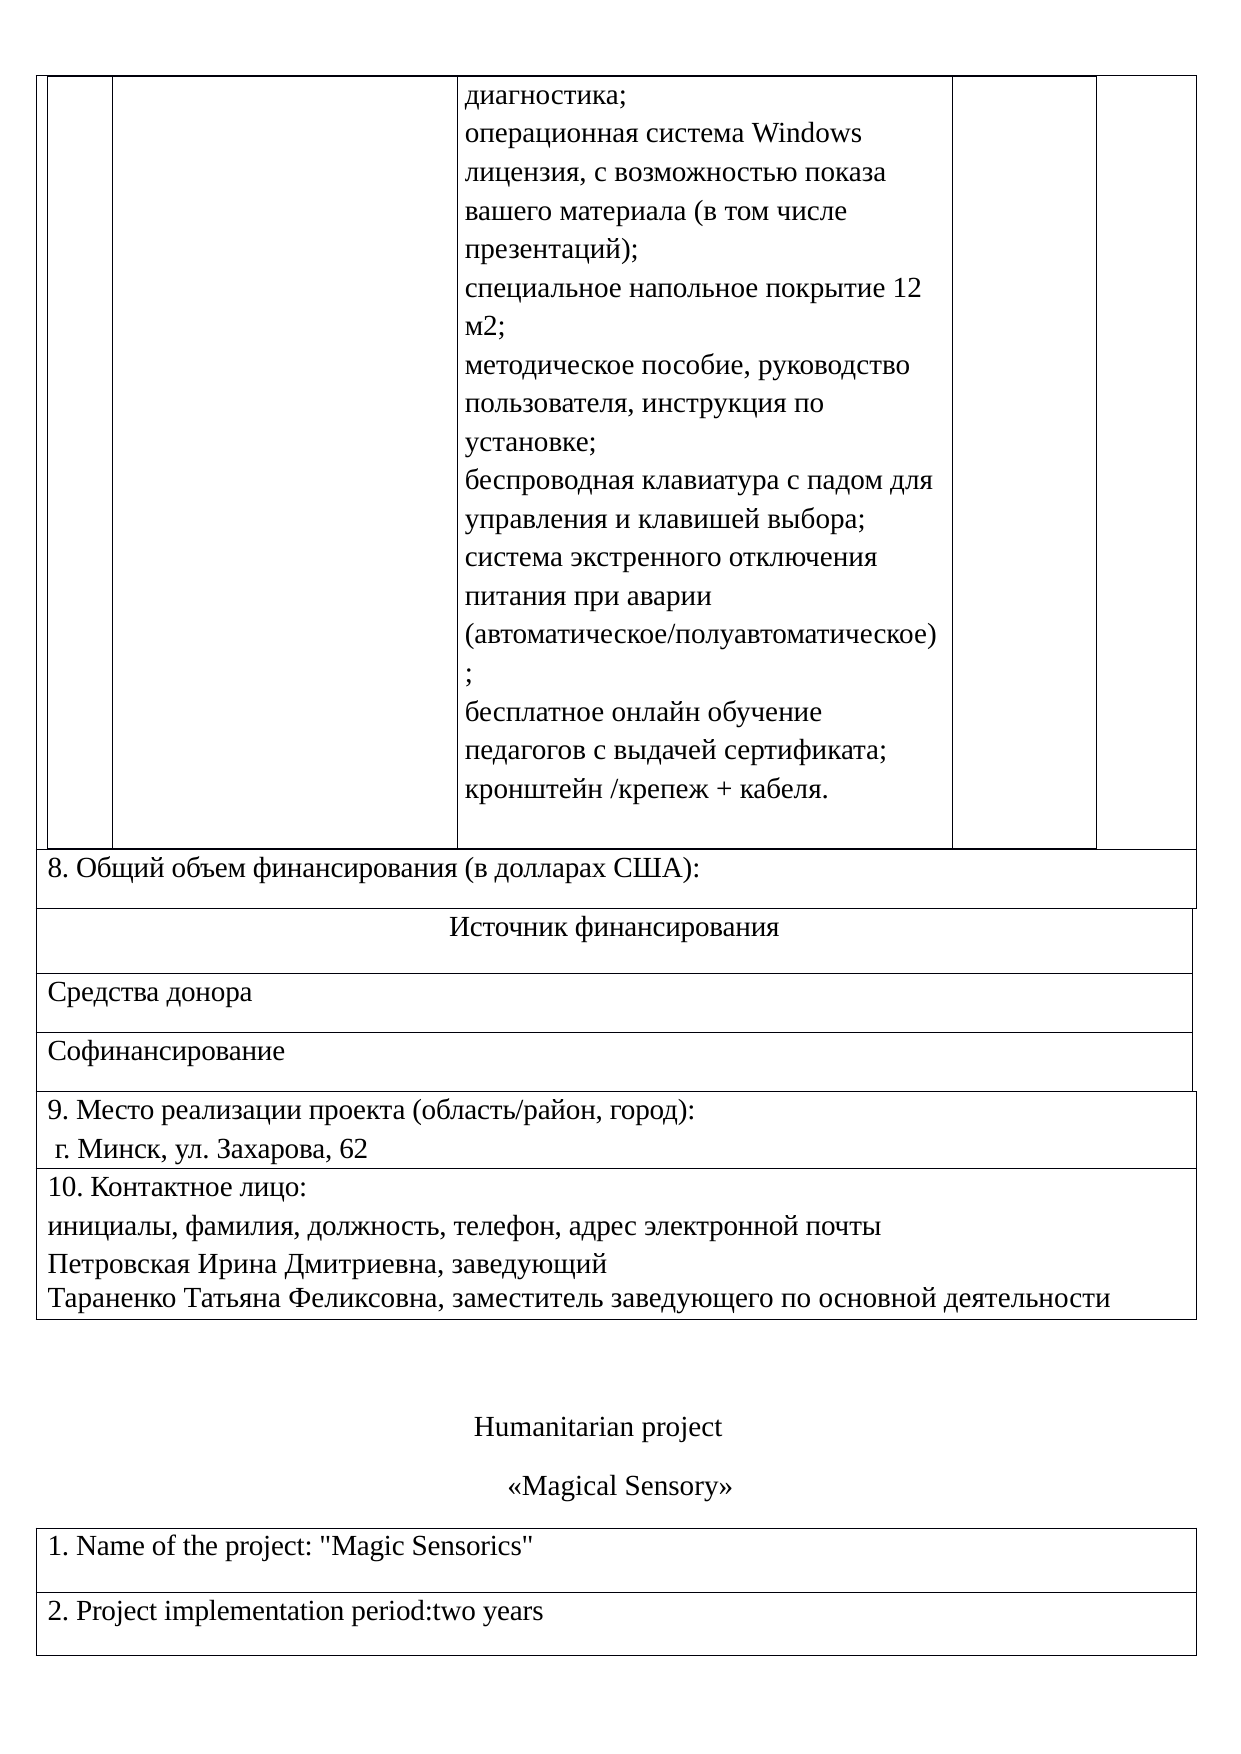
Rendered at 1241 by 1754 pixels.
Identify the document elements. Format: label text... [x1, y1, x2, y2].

table_cell [953, 77, 1096, 848]
table_cell 8. Общий объем финансирования (в долларах США): [37, 850, 1196, 908]
text Humanitarian project [75, 1409, 1121, 1442]
table_cell [1193, 1032, 1197, 1091]
table_cell [48, 77, 112, 848]
table_header 1. Name of the project: "Magic Sensorics" [37, 1529, 1196, 1592]
table_cell 10. Контактное лицо: инициалы, фамилия, должность, телефон, адрес электронной почты Петровская Ирина Дмитриевна, заведующий Тараненко Татьяна Феликсовна, заместитель заведующего по основной деятельности [37, 1169, 1196, 1318]
table_cell [1193, 973, 1197, 1032]
table_cell диагностика; операционная система Windows лицензия, с возможностью показа вашего материала (в том числе презентаций); специальное напольное покрытие 12 м2; методическое пособие, руководство пользователя, инструкция по установке; беспроводная клавиатура с падом для управления и клавишей выбора; система экстренного отключения питания при аварии (автоматическое/полуавтоматическое); бесплатное онлайн обучение педагогов с выдачей сертификата; кронштейн /крепеж + кабеля. [458, 77, 952, 848]
table_cell 2. Project implementation period:two years [37, 1593, 1196, 1655]
table_cell [1193, 909, 1197, 973]
table_cell Средства донора [37, 974, 1192, 1032]
table_cell Источник финансирования [37, 909, 1192, 973]
table_cell [1097, 76, 1196, 849]
table_cell Софинансирование [37, 1033, 1192, 1091]
text «Magical Sensory» [75, 1468, 1165, 1502]
table_cell [113, 77, 457, 848]
table_cell 9. Место реализации проекта (область/район, город): г. Минск, ул. Захарова, 62 [37, 1092, 1196, 1168]
